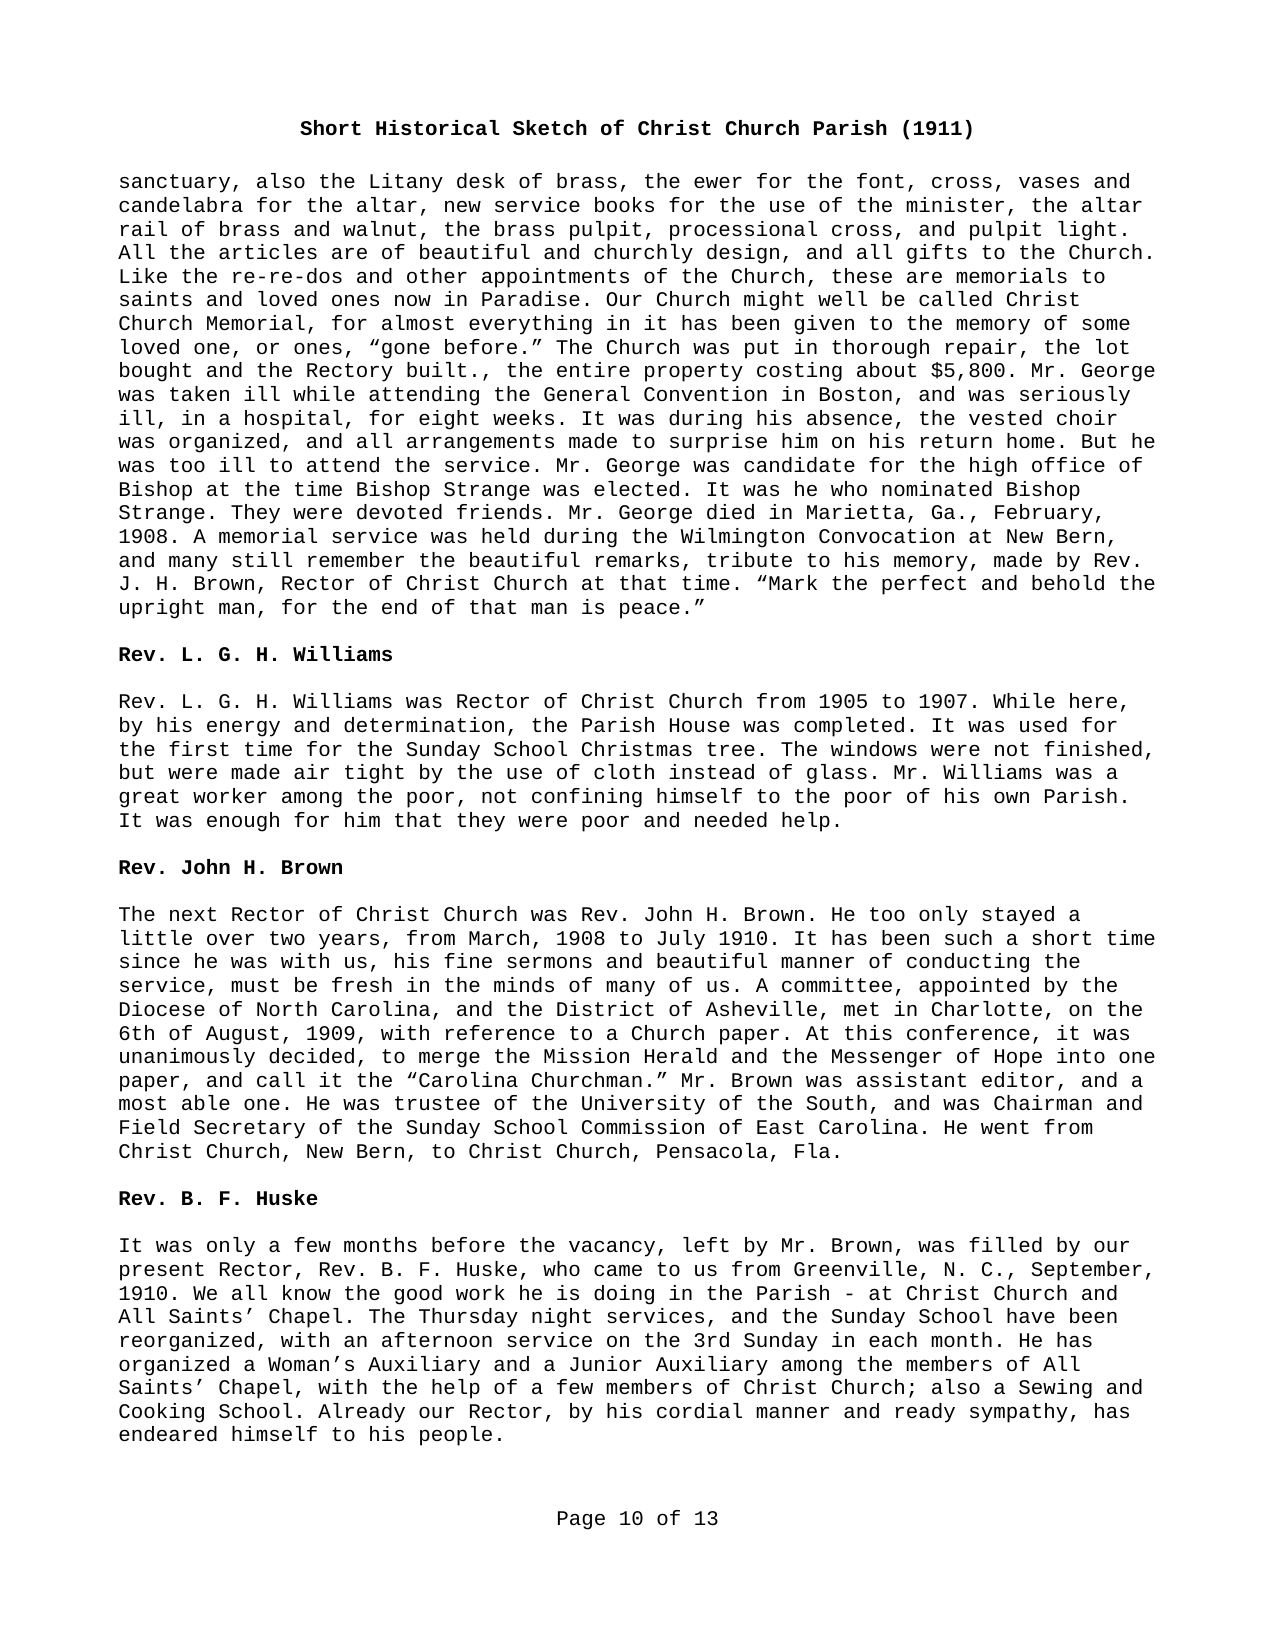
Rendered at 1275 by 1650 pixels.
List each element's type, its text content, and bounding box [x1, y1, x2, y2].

subtitle Rev. B. F. Huske [118, 1188, 1157, 1212]
text sanctuary, also the Litany desk of brass, the ewer for the font, cross, vases and candelabra for the altar, new service books for the use of the minister, the altar rail of brass and walnut, the brass pulpit, processional cross, and pulpit light. All the articles are of beautiful and churchly design, and all gifts to the Church. Like the re-re-dos and other appointments of the Church, these are memorials to saints and loved ones now in Paradise. Our Church might well be called Christ Church Memorial, for almost everything in it has been given to the memory of some loved one, or ones, “gone before.” The Church was put in thorough repair, the lot bought and the Rectory built., the entire property costing about $5,800. Mr. George was taken ill while attending the General Convention in Boston, and was seriously ill, in a hospital, for eight weeks. It was during his absence, the vested choir was organized, and all arrangements made to surprise him on his return home. But he was too ill to attend the service. Mr. George was candidate for the high office of Bishop at the time Bishop Strange was elected. It was he who nominated Bishop Strange. They were devoted friends. Mr. George died in Marietta, Ga., February, 1908. A memorial service was held during the Wilmington Convocation at New Bern, and many still remember the beautiful remarks, tribute to his memory, made by Rev. J. H. Brown, Rector of Christ Church at that time. “Mark the perfect and behold the upright man, for the end of that man is peace.” [118, 171, 1157, 621]
text The next Rector of Christ Church was Rev. John H. Brown. He too only stayed a little over two years, from March, 1908 to July 1910. It has been such a short time since he was with us, his fine sermons and beautiful manner of conducting the service, must be fresh in the minds of many of us. A committee, appointed by the Diocese of North Carolina, and the District of Asheville, met in Charlotte, on the 6th of August, 1909, with reference to a Church paper. At this conference, it was unanimously decided, to merge the Mission Herald and the Messenger of Hope into one paper, and call it the “Carolina Churchman.” Mr. Brown was assistant editor, and a most able one. He was trustee of the University of the South, and was Chairman and Field Secretary of the Sunday School Commission of East Carolina. He went from Christ Church, New Bern, to Christ Church, Pensacola, Fla. [118, 904, 1157, 1164]
subtitle Rev. L. G. H. Williams [118, 644, 1157, 668]
subtitle Rev. John H. Brown [118, 857, 1157, 881]
text Rev. L. G. H. Williams was Rector of Christ Church from 1905 to 1907. While here, by his energy and determination, the Parish House was completed. It was used for the first time for the Sunday School Christmas tree. The windows were not finished, but were made air tight by the use of cloth instead of glass. Mr. Williams was a great worker among the poor, not confining himself to the poor of his own Parish. It was enough for him that they were poor and needed help. [118, 691, 1157, 833]
text It was only a few months before the vacancy, left by Mr. Brown, was filled by our present Rector, Rev. B. F. Huske, who came to us from Greenville, N. C., September, 1910. We all know the good work he is doing in the Parish - at Christ Church and All Saints’ Chapel. The Thursday night services, and the Sunday School have been reorganized, with an afternoon service on the 3rd Sunday in each month. He has organized a Woman’s Auxiliary and a Junior Auxiliary among the members of All Saints’ Chapel, with the help of a few members of Christ Church; also a Sewing and Cooking School. Already our Rector, by his cordial manner and ready sympathy, has endeared himself to his people. [118, 1235, 1157, 1448]
